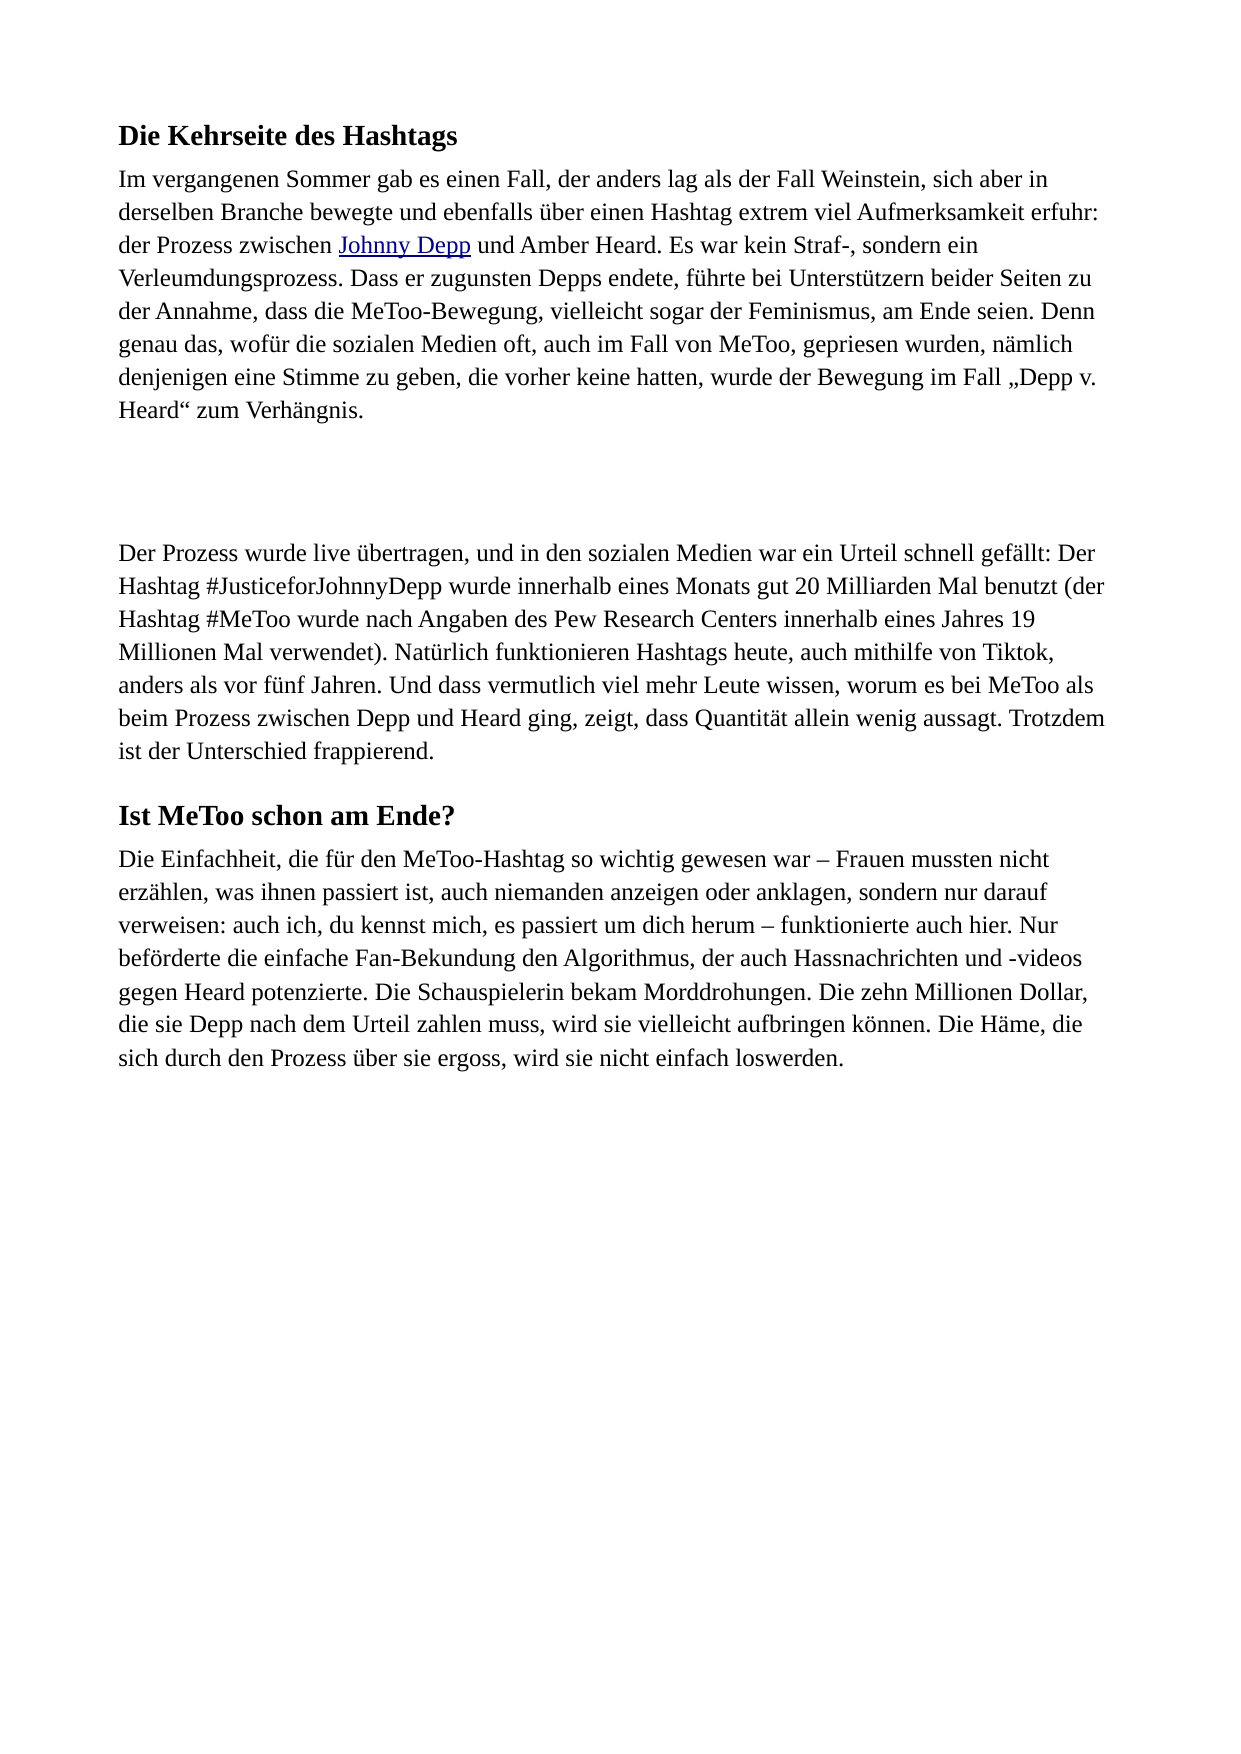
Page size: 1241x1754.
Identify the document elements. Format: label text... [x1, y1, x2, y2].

text Im vergangenen Sommer gab es einen Fall, der anders lag als der Fall Weinstein, sich aber in derselben Branche bewegte und ebenfalls über einen Hashtag extrem viel Aufmerksamkeit erfuhr: der Prozess zwischen Johnny Depp und Amber Heard. Es war kein Straf-, sondern ein Verleumdungsprozess. Dass er zugunsten Depps endete, führte bei Unterstützern beider Seiten zu der Annahme, dass die MeToo-Bewegung, vielleicht sogar der Feminismus, am Ende seien. Denn genau das, wofür die sozialen Medien oft, auch im Fall von MeToo, gepriesen wurden, nämlich denjenigen eine Stimme zu geben, die vorher keine hatten, wurde der Bewegung im Fall „Depp v. Heard“ zum Verhängnis. [118, 164, 1122, 424]
text Die Einfachheit, die für den MeToo-Hashtag so wichtig gewesen war – Frauen mussten nicht erzählen, was ihnen passiert ist, auch niemanden anzeigen oder anklagen, sondern nur darauf verweisen: auch ich, du kennst mich, es passiert um dich herum – funktionierte auch hier. Nur beförderte die einfache Fan-Bekundung den Algorithmus, der auch Hassnachrichten und -videos gegen Heard potenzierte. Die Schauspielerin bekam Morddrohungen. Die zehn Millionen Dollar, die sie Depp nach dem Urteil zahlen muss, wird sie vielleicht aufbringen können. Die Häme, die sich durch den Prozess über sie ergoss, wird sie nicht einfach loswerden. [118, 844, 1122, 1071]
text Der Prozess wurde live übertragen, und in den sozialen Medien war ein Urteil schnell gefällt: Der Hashtag #JusticeforJohnnyDepp wurde innerhalb eines Monats gut 20 Milliarden Mal benutzt (der Hashtag #MeToo wurde nach Angaben des Pew Research Centers innerhalb eines Jahres 19 Millionen Mal verwendet). Natürlich funktionieren Hashtags heute, auch mithilfe von Tiktok, anders als vor fünf Jahren. Und dass vermutlich viel mehr Leute wissen, worum es bei MeToo als beim Prozess zwischen Depp und Heard ging, zeigt, dass Quantität allein wenig aussagt. Trotzdem ist der Unterschied frappierend. [118, 538, 1122, 765]
subtitle Die Kehrseite des Hashtags [118, 118, 1122, 152]
subtitle Ist MeToo schon am Ende? [118, 798, 1122, 832]
